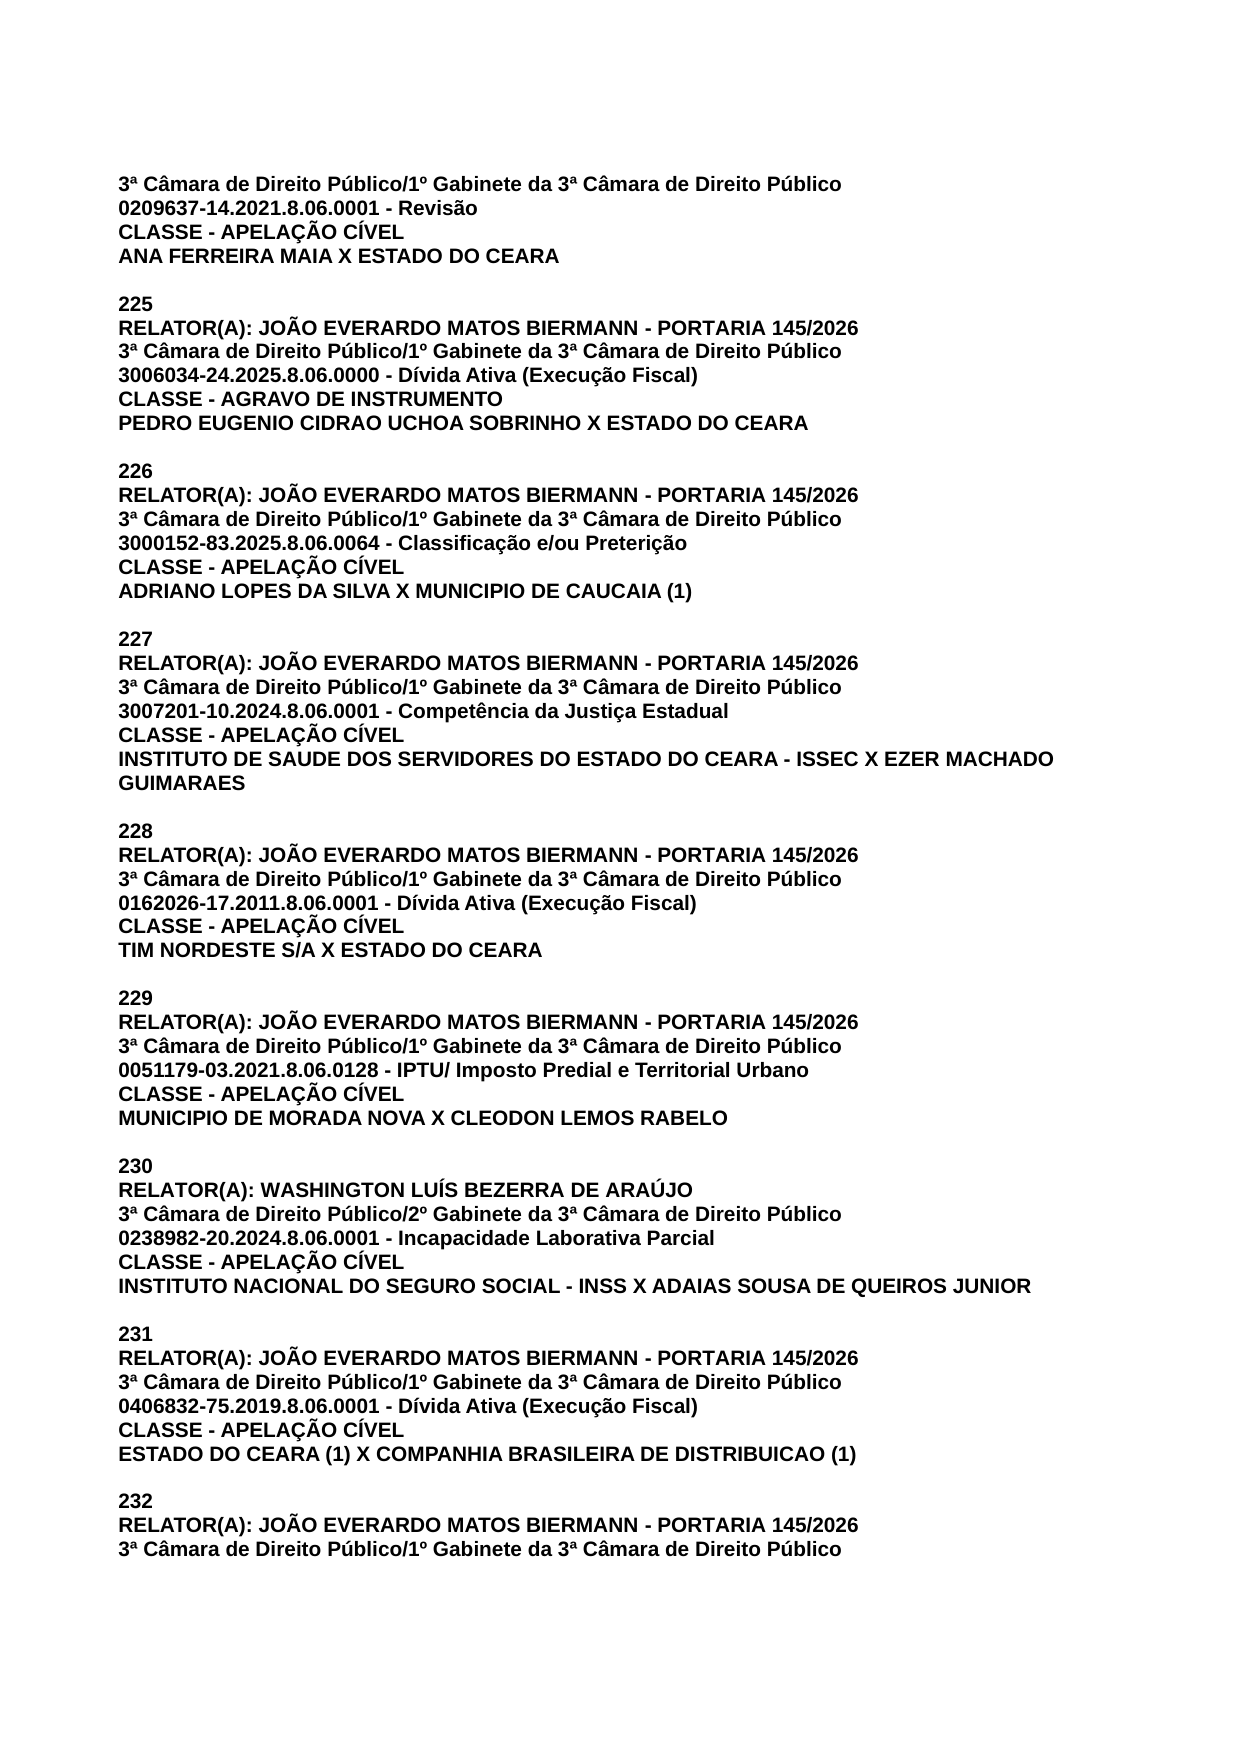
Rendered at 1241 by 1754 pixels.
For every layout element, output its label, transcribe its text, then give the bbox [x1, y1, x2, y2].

text RELATOR(A): JOÃO EVERARDO MATOS BIERMANN - PORTARIA 145/2026 [118, 651, 1122, 675]
text INSTITUTO NACIONAL DO SEGURO SOCIAL - INSS X ADAIAS SOUSA DE QUEIROS JUNIOR [118, 1274, 1122, 1298]
text 3007201-10.2024.8.06.0001 - Competência da Justiça Estadual [118, 699, 1122, 723]
text 225 [118, 291, 1122, 315]
text PEDRO EUGENIO CIDRAO UCHOA SOBRINHO X ESTADO DO CEARA [118, 411, 1122, 435]
text CLASSE - APELAÇÃO CÍVEL [118, 1250, 1122, 1274]
text 228 [118, 818, 1122, 842]
text 230 [118, 1154, 1122, 1178]
text 0238982-20.2024.8.06.0001 - Incapacidade Laborativa Parcial [118, 1226, 1122, 1250]
text RELATOR(A): JOÃO EVERARDO MATOS BIERMANN - PORTARIA 145/2026 [118, 1513, 1122, 1537]
text 229 [118, 986, 1122, 1010]
text MUNICIPIO DE MORADA NOVA X CLEODON LEMOS RABELO [118, 1106, 1122, 1130]
text 3ª Câmara de Direito Público/1º Gabinete da 3ª Câmara de Direito Público [118, 1034, 1122, 1058]
text 0406832-75.2019.8.06.0001 - Dívida Ativa (Execução Fiscal) [118, 1393, 1122, 1417]
text 226 [118, 459, 1122, 483]
text RELATOR(A): JOÃO EVERARDO MATOS BIERMANN - PORTARIA 145/2026 [118, 315, 1122, 339]
text 3ª Câmara de Direito Público/1º Gabinete da 3ª Câmara de Direito Público [118, 866, 1122, 890]
text 3ª Câmara de Direito Público/1º Gabinete da 3ª Câmara de Direito Público [118, 1369, 1122, 1393]
text CLASSE - APELAÇÃO CÍVEL [118, 555, 1122, 579]
text 231 [118, 1322, 1122, 1346]
text 3ª Câmara de Direito Público/1º Gabinete da 3ª Câmara de Direito Público [118, 675, 1122, 699]
text 0051179-03.2021.8.06.0128 - IPTU/ Imposto Predial e Territorial Urbano [118, 1058, 1122, 1082]
text RELATOR(A): JOÃO EVERARDO MATOS BIERMANN - PORTARIA 145/2026 [118, 483, 1122, 507]
text RELATOR(A): JOÃO EVERARDO MATOS BIERMANN - PORTARIA 145/2026 [118, 842, 1122, 866]
text 232 [118, 1489, 1122, 1513]
text TIM NORDESTE S/A X ESTADO DO CEARA [118, 938, 1122, 962]
text CLASSE - APELAÇÃO CÍVEL [118, 723, 1122, 747]
text 3ª Câmara de Direito Público/1º Gabinete da 3ª Câmara de Direito Público [118, 1537, 1122, 1561]
text RELATOR(A): JOÃO EVERARDO MATOS BIERMANN - PORTARIA 145/2026 [118, 1010, 1122, 1034]
text CLASSE - APELAÇÃO CÍVEL [118, 1082, 1122, 1106]
text RELATOR(A): WASHINGTON LUÍS BEZERRA DE ARAÚJO [118, 1178, 1122, 1202]
text CLASSE - APELAÇÃO CÍVEL [118, 1417, 1122, 1441]
text ANA FERREIRA MAIA X ESTADO DO CEARA [118, 243, 1122, 267]
text INSTITUTO DE SAUDE DOS SERVIDORES DO ESTADO DO CEARA - ISSEC X EZER MACHADO GUIMARAES [118, 747, 1122, 794]
text CLASSE - AGRAVO DE INSTRUMENTO [118, 387, 1122, 411]
text 3ª Câmara de Direito Público/1º Gabinete da 3ª Câmara de Direito Público [118, 507, 1122, 531]
text RELATOR(A): JOÃO EVERARDO MATOS BIERMANN - PORTARIA 145/2026 [118, 1346, 1122, 1369]
text ADRIANO LOPES DA SILVA X MUNICIPIO DE CAUCAIA (1) [118, 579, 1122, 603]
text 3ª Câmara de Direito Público/2º Gabinete da 3ª Câmara de Direito Público [118, 1202, 1122, 1226]
text 227 [118, 627, 1122, 651]
text CLASSE - APELAÇÃO CÍVEL [118, 914, 1122, 938]
text 3ª Câmara de Direito Público/1º Gabinete da 3ª Câmara de Direito Público [118, 339, 1122, 363]
text ESTADO DO CEARA (1) X COMPANHIA BRASILEIRA DE DISTRIBUICAO (1) [118, 1441, 1122, 1465]
text 0209637-14.2021.8.06.0001 - Revisão [118, 196, 1122, 219]
text CLASSE - APELAÇÃO CÍVEL [118, 219, 1122, 243]
text 3000152-83.2025.8.06.0064 - Classificação e/ou Preterição [118, 531, 1122, 555]
text 0162026-17.2011.8.06.0001 - Dívida Ativa (Execução Fiscal) [118, 890, 1122, 914]
text 3006034-24.2025.8.06.0000 - Dívida Ativa (Execução Fiscal) [118, 363, 1122, 387]
text 3ª Câmara de Direito Público/1º Gabinete da 3ª Câmara de Direito Público [118, 172, 1122, 196]
